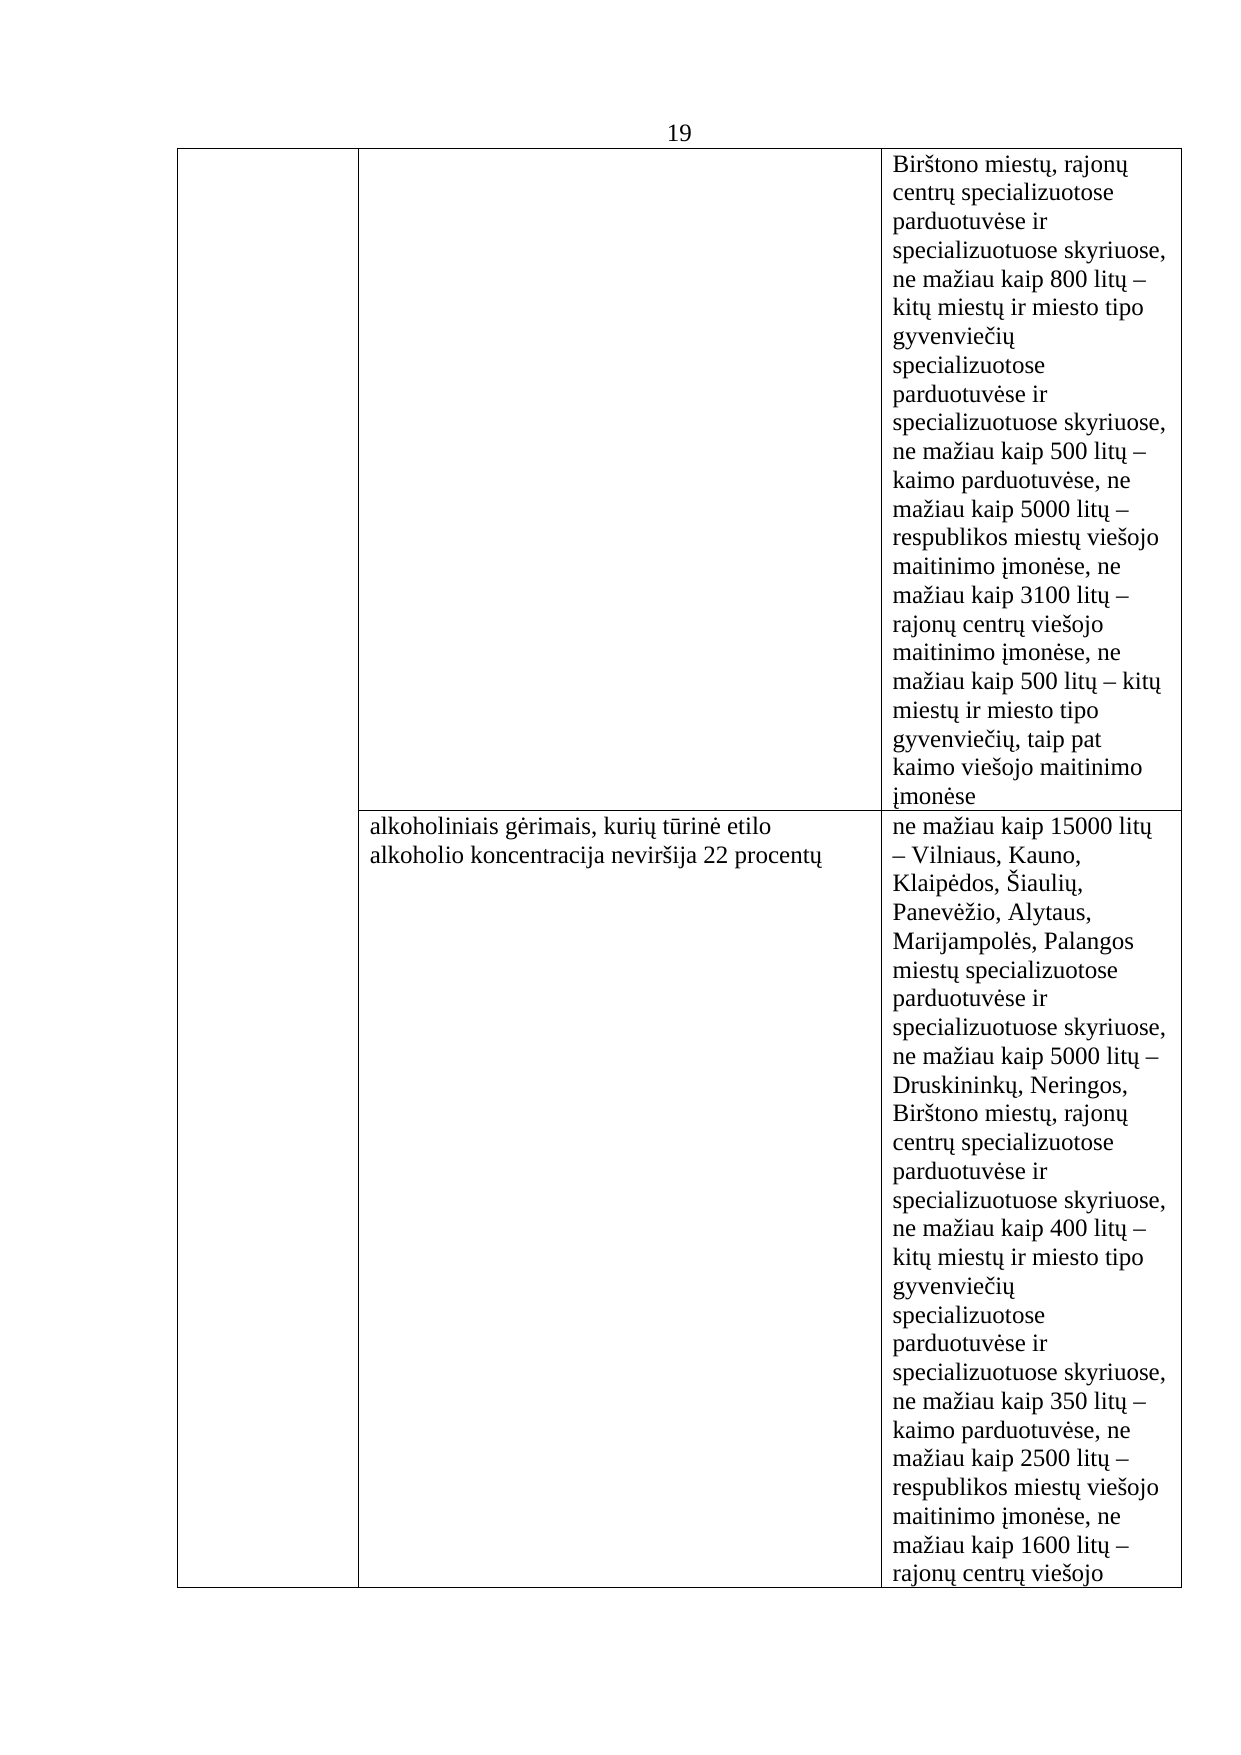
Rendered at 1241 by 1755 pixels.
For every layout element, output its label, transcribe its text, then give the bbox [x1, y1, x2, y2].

table_cell Birštono miestų, rajonų centrų specializuotose parduotuvėse ir specializuotuose skyriuose, ne mažiau kaip 800 litų – kitų miestų ir miesto tipo gyvenviečių specializuotose parduotuvėse ir specializuotuose skyriuose, ne mažiau kaip 500 litų – kaimo parduotuvėse, ne mažiau kaip 5000 litų – respublikos miestų viešojo maitinimo įmonėse, ne mažiau kaip 3100 litų – rajonų centrų viešojo maitinimo įmonėse, ne mažiau kaip 500 litų – kitų miestų ir miesto tipo gyvenviečių, taip pat kaimo viešojo maitinimo įmonėse [882, 149, 1181, 810]
table_cell ne mažiau kaip 15000 litų – Vilniaus, Kauno, Klaipėdos, Šiaulių, Panevėžio, Alytaus, Marijampolės, Palangos miestų specializuotose parduotuvėse ir specializuotuose skyriuose, ne mažiau kaip 5000 litų – Druskininkų, Neringos, Birštono miestų, rajonų centrų specializuotose parduotuvėse ir specializuotuose skyriuose, ne mažiau kaip 400 litų – kitų miestų ir miesto tipo gyvenviečių specializuotose parduotuvėse ir specializuotuose skyriuose, ne mažiau kaip 350 litų – kaimo parduotuvėse, ne mažiau kaip 2500 litų – respublikos miestų viešojo maitinimo įmonėse, ne mažiau kaip 1600 litų – rajonų centrų viešojo [882, 811, 1181, 1587]
table_cell alkoholiniais gėrimais, kurių tūrinė etilo alkoholio koncentracija neviršija 22 procentų [359, 811, 881, 1587]
table_cell [359, 149, 881, 810]
table_cell [178, 149, 358, 1587]
